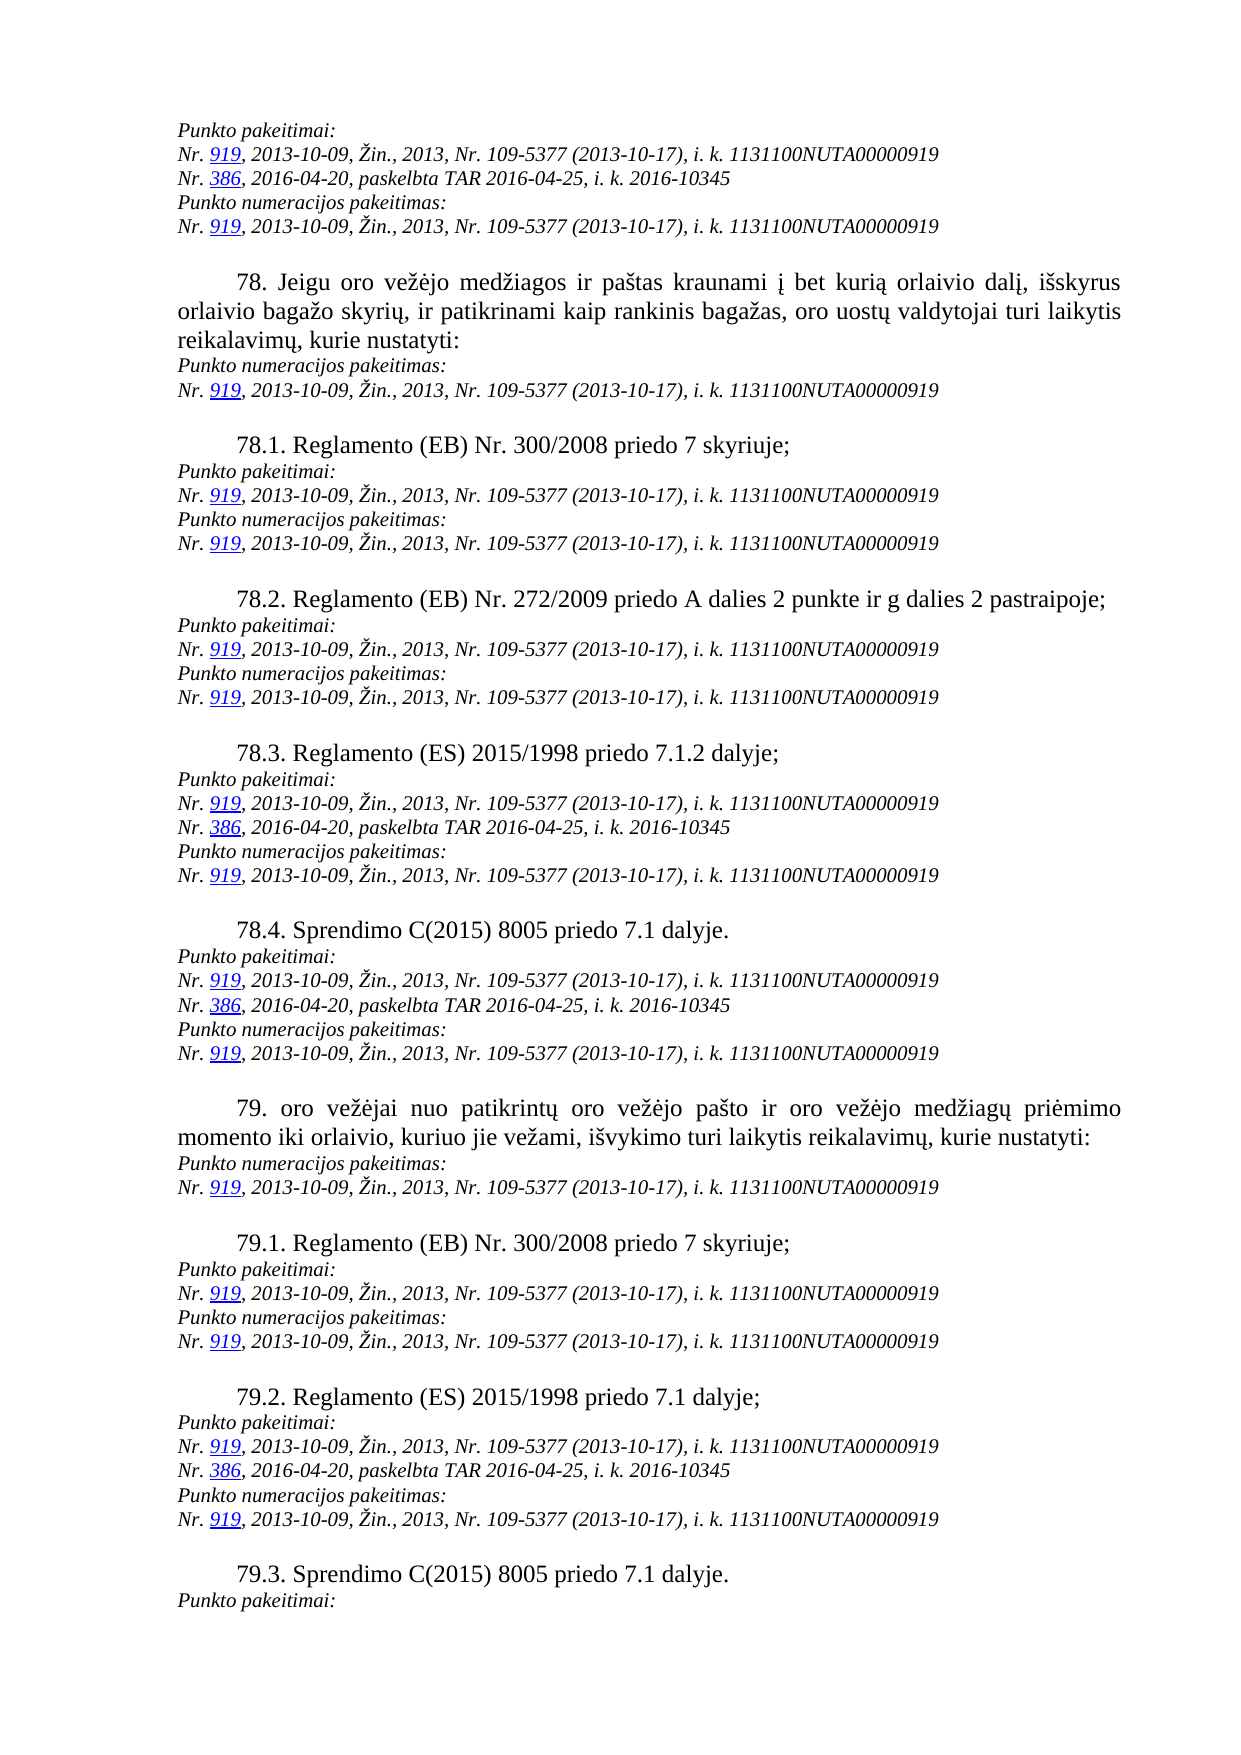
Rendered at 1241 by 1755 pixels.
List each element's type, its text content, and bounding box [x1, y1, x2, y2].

text Punkto numeracijos pakeitimas: [177, 1482, 1122, 1507]
text 78.2. Reglamento (EB) Nr. 272/2009 priedo A dalies 2 punkte ir g dalies 2 pastraipoje; [177, 584, 1122, 613]
text Nr. 919, 2013-10-09, Žin., 2013, Nr. 109-5377 (2013-10-17), i. k. 1131100NUTA00000919 [177, 1507, 1122, 1531]
text Punkto numeracijos pakeitimas: [177, 661, 1122, 685]
text Nr. 919, 2013-10-09, Žin., 2013, Nr. 109-5377 (2013-10-17), i. k. 1131100NUTA00000919 [177, 142, 1122, 166]
text Nr. 919, 2013-10-09, Žin., 2013, Nr. 109-5377 (2013-10-17), i. k. 1131100NUTA00000919 [177, 637, 1122, 661]
text Punkto pakeitimai: [177, 944, 1122, 968]
text 79.1. Reglamento (EB) Nr. 300/2008 priedo 7 skyriuje; [177, 1228, 1122, 1257]
text Punkto pakeitimai: [177, 1410, 1122, 1434]
text Nr. 919, 2013-10-09, Žin., 2013, Nr. 109-5377 (2013-10-17), i. k. 1131100NUTA00000919 [177, 483, 1122, 507]
text Punkto pakeitimai: [177, 767, 1122, 791]
text 78.3. Reglamento (ES) 2015/1998 priedo 7.1.2 dalyje; [177, 738, 1122, 767]
text Nr. 386, 2016-04-20, paskelbta TAR 2016-04-25, i. k. 2016-10345 [177, 166, 1122, 190]
text Punkto pakeitimai: [177, 459, 1122, 483]
text Nr. 919, 2013-10-09, Žin., 2013, Nr. 109-5377 (2013-10-17), i. k. 1131100NUTA00000919 [177, 531, 1122, 555]
text Punkto numeracijos pakeitimas: [177, 1305, 1122, 1329]
text 78. Jeigu oro vežėjo medžiagos ir paštas kraunami į bet kurią orlaivio dalį, išskyrus orlaivio bagažo skyrių, ir patikrinami kaip rankinis bagažas, oro uostų valdytojai turi laikytis reikalavimų, kurie nustatyti: [177, 267, 1122, 353]
text Punkto numeracijos pakeitimas: [177, 190, 1122, 214]
text Punkto numeracijos pakeitimas: [177, 1151, 1122, 1175]
text Nr. 919, 2013-10-09, Žin., 2013, Nr. 109-5377 (2013-10-17), i. k. 1131100NUTA00000919 [177, 377, 1122, 402]
text Nr. 919, 2013-10-09, Žin., 2013, Nr. 109-5377 (2013-10-17), i. k. 1131100NUTA00000919 [177, 1434, 1122, 1458]
text 79.3. Sprendimo C(2015) 8005 priedo 7.1 dalyje. [177, 1559, 1122, 1588]
text Punkto numeracijos pakeitimas: [177, 353, 1122, 377]
text Punkto pakeitimai: [177, 613, 1122, 637]
text Nr. 919, 2013-10-09, Žin., 2013, Nr. 109-5377 (2013-10-17), i. k. 1131100NUTA00000919 [177, 214, 1122, 238]
text Nr. 386, 2016-04-20, paskelbta TAR 2016-04-25, i. k. 2016-10345 [177, 815, 1122, 839]
text 78.1. Reglamento (EB) Nr. 300/2008 priedo 7 skyriuje; [177, 430, 1122, 459]
text Punkto pakeitimai: [177, 1588, 1122, 1612]
text Punkto numeracijos pakeitimas: [177, 839, 1122, 863]
text Nr. 919, 2013-10-09, Žin., 2013, Nr. 109-5377 (2013-10-17), i. k. 1131100NUTA00000919 [177, 791, 1122, 815]
text Nr. 919, 2013-10-09, Žin., 2013, Nr. 109-5377 (2013-10-17), i. k. 1131100NUTA00000919 [177, 1175, 1122, 1199]
text Punkto pakeitimai: [177, 118, 1122, 142]
text Nr. 919, 2013-10-09, Žin., 2013, Nr. 109-5377 (2013-10-17), i. k. 1131100NUTA00000919 [177, 968, 1122, 992]
text Nr. 919, 2013-10-09, Žin., 2013, Nr. 109-5377 (2013-10-17), i. k. 1131100NUTA00000919 [177, 1329, 1122, 1353]
text Punkto pakeitimai: [177, 1257, 1122, 1281]
text Nr. 386, 2016-04-20, paskelbta TAR 2016-04-25, i. k. 2016-10345 [177, 1458, 1122, 1482]
text 78.4. Sprendimo C(2015) 8005 priedo 7.1 dalyje. [177, 916, 1122, 944]
text Nr. 919, 2013-10-09, Žin., 2013, Nr. 109-5377 (2013-10-17), i. k. 1131100NUTA00000919 [177, 863, 1122, 887]
text Nr. 919, 2013-10-09, Žin., 2013, Nr. 109-5377 (2013-10-17), i. k. 1131100NUTA00000919 [177, 1041, 1122, 1065]
text 79.2. Reglamento (ES) 2015/1998 priedo 7.1 dalyje; [177, 1382, 1122, 1410]
text Nr. 919, 2013-10-09, Žin., 2013, Nr. 109-5377 (2013-10-17), i. k. 1131100NUTA00000919 [177, 1281, 1122, 1305]
text Nr. 386, 2016-04-20, paskelbta TAR 2016-04-25, i. k. 2016-10345 [177, 992, 1122, 1017]
text 79. oro vežėjai nuo patikrintų oro vežėjo pašto ir oro vežėjo medžiagų priėmimo momento iki orlaivio, kuriuo jie vežami, išvykimo turi laikytis reikalavimų, kurie nustatyti: [177, 1093, 1122, 1151]
text Punkto numeracijos pakeitimas: [177, 1017, 1122, 1041]
text Punkto numeracijos pakeitimas: [177, 507, 1122, 531]
text Nr. 919, 2013-10-09, Žin., 2013, Nr. 109-5377 (2013-10-17), i. k. 1131100NUTA00000919 [177, 685, 1122, 709]
